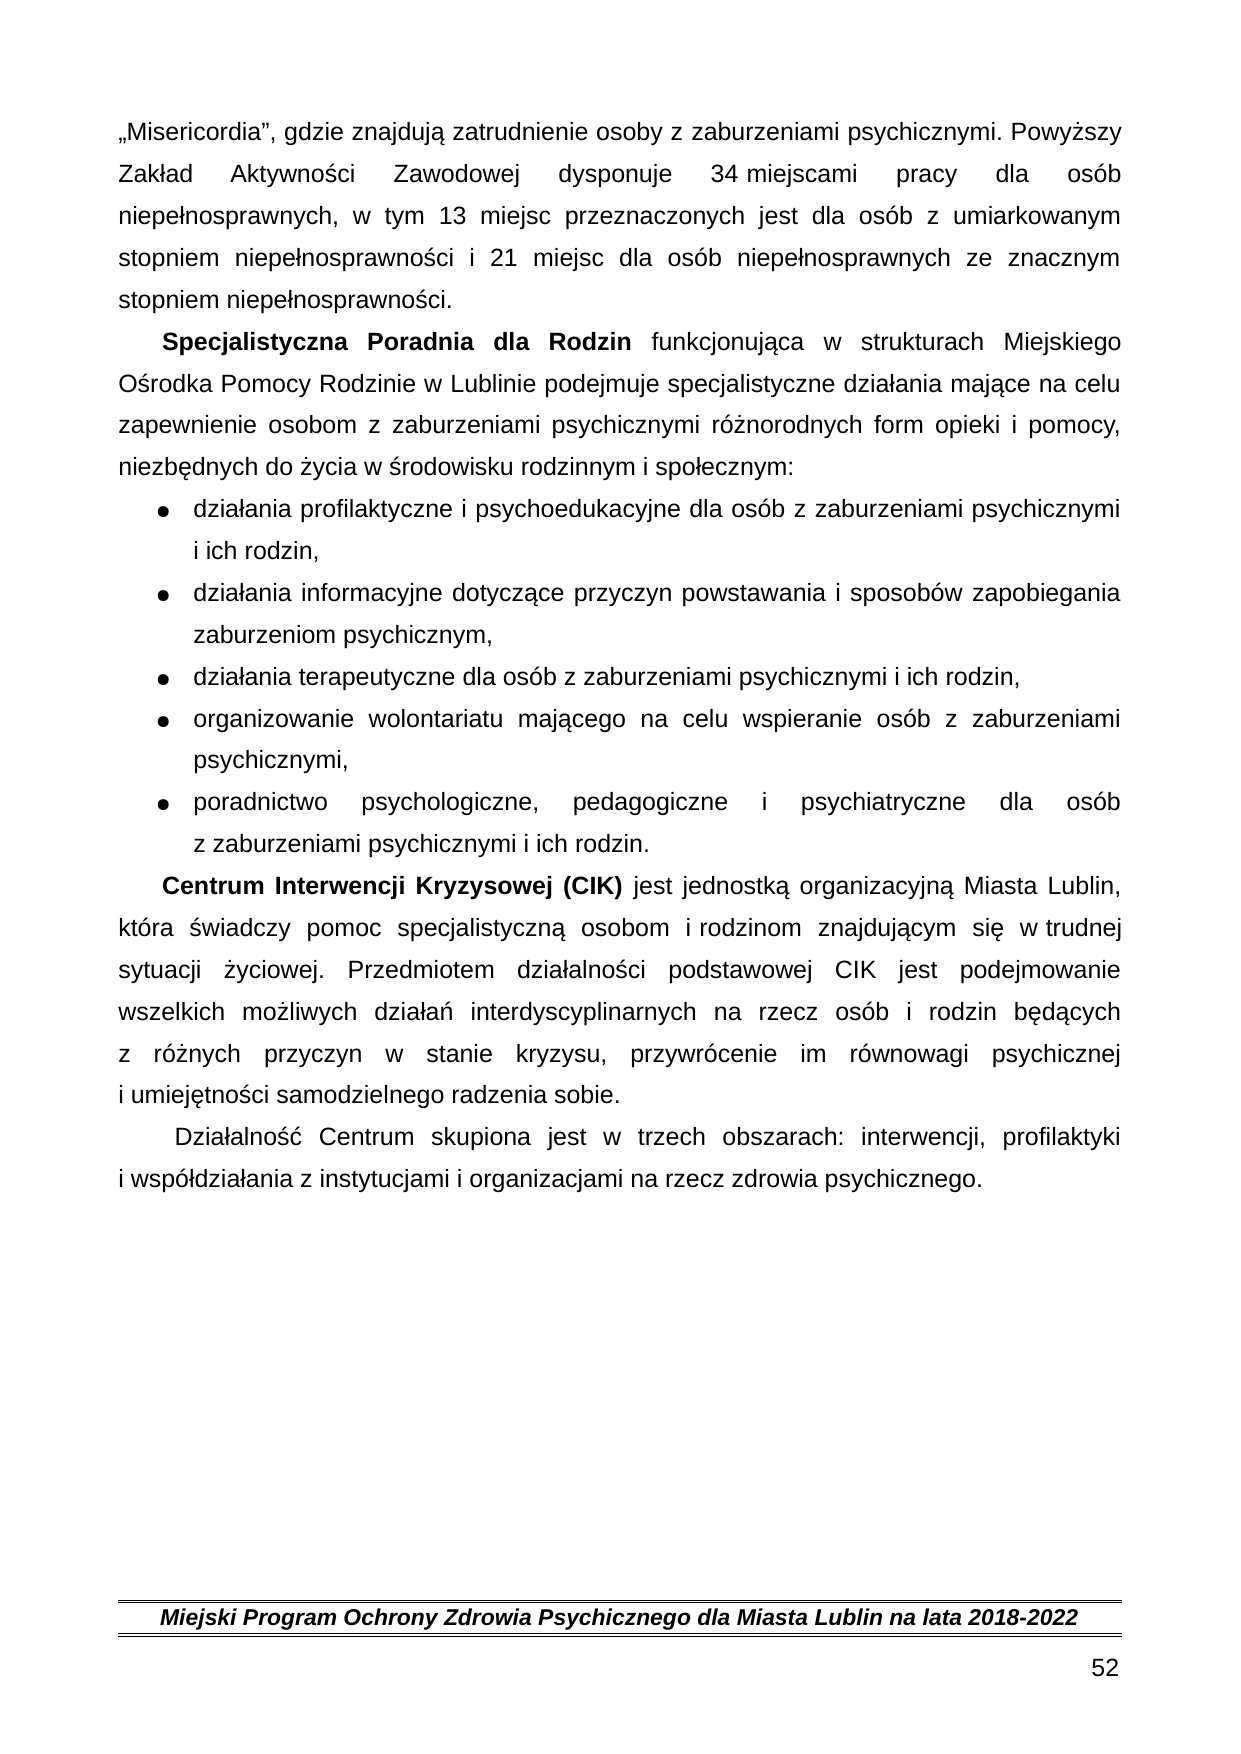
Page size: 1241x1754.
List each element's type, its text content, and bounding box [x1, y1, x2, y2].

list działania terapeutyczne dla osób z zaburzeniami psychicznymi i ich rodzin, [156, 662, 1122, 690]
text Centrum Interwencji Kryzysowej (CIK) jest jednostką organizacyjną Miasta Lublin, która świadczy pomoc specjalistyczną osobom i rodzinom znajdującym się w trudnej sytuacji życiowej. Przedmiotem działalności podstawowej CIK jest podejmowanie wszelkich możliwych działań interdyscyplinarnych na rzecz osób i rodzin będących z różnych przyczyn w stanie kryzysu, przywrócenie im równowagi psychicznej i umiejętności samodzielnego radzenia sobie. [118, 872, 1122, 1109]
text „Misericordia”, gdzie znajdują zatrudnienie osoby z zaburzeniami psychicznymi. Powyższy Zakład Aktywności Zawodowej dysponuje 34 miejscami pracy dla osób niepełnosprawnych, w tym 13 miejsc przeznaczonych jest dla osób z umiarkowanym stopniem niepełnosprawności i 21 miejsc dla osób niepełnosprawnych ze znacznym stopniem niepełnosprawności. [118, 118, 1122, 313]
list działania profilaktyczne i psychoedukacyjne dla osób z zaburzeniami psychicznymi i ich rodzin, [156, 495, 1122, 565]
text Działalność Centrum skupiona jest w trzech obszarach: interwencji, profilaktyki i współdziałania z instytucjami i organizacjami na rzecz zdrowia psychicznego. [118, 1123, 1122, 1193]
list organizowanie wolontariatu mającego na celu wspieranie osób z zaburzeniami psychicznymi, [156, 704, 1122, 774]
list działania informacyjne dotyczące przyczyn powstawania i sposobów zapobiegania zaburzeniom psychicznym, [156, 579, 1122, 648]
text Specjalistyczna Poradnia dla Rodzin funkcjonująca w strukturach Miejskiego Ośrodka Pomocy Rodzinie w Lublinie podejmuje specjalistyczne działania mające na celu zapewnienie osobom z zaburzeniami psychicznymi różnorodnych form opieki i pomocy, niezbędnych do życia w środowisku rodzinnym i społecznym: [118, 327, 1122, 481]
list poradnictwo psychologiczne, pedagogiczne i psychiatryczne dla osób z zaburzeniami psychicznymi i ich rodzin. [156, 788, 1122, 858]
